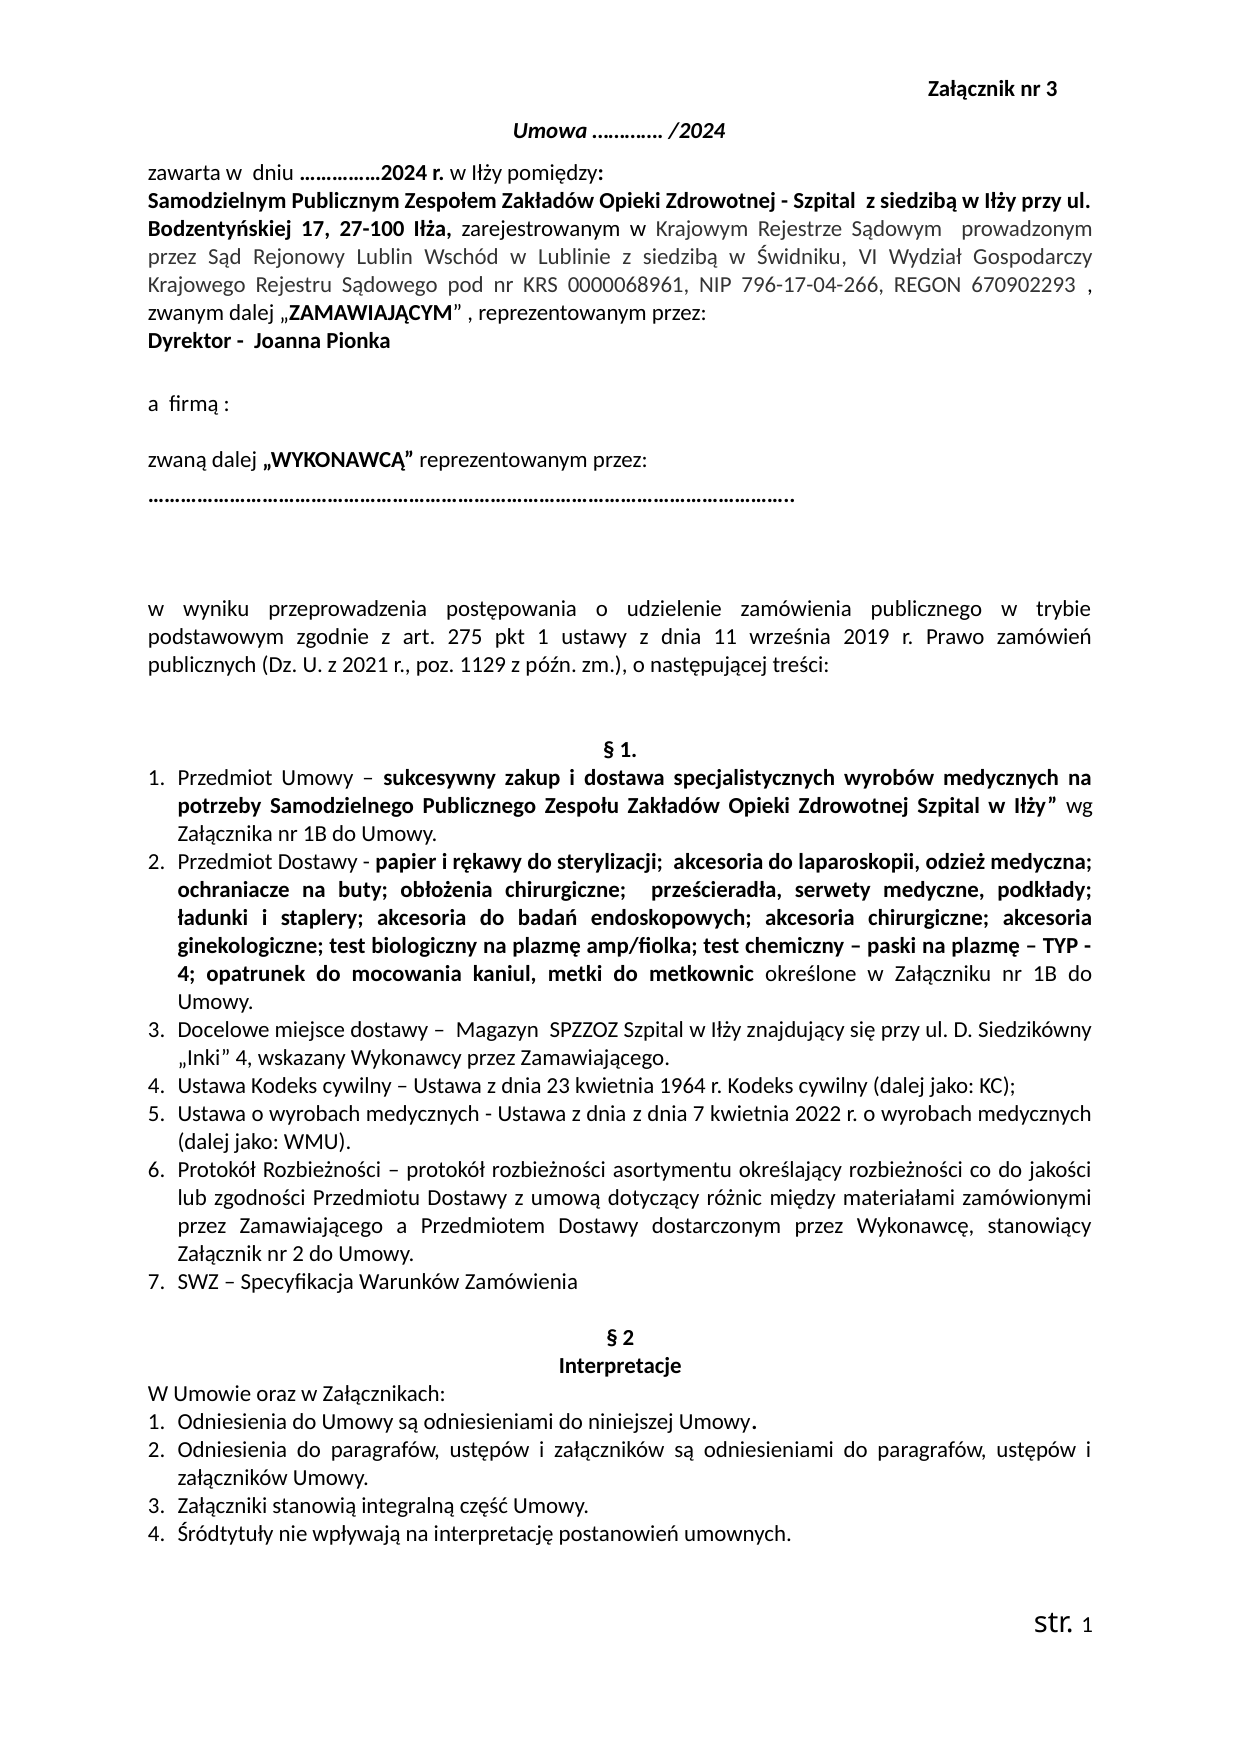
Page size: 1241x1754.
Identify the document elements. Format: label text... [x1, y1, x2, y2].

text ……………………………………………………………………………………………………….. [148, 480, 1093, 508]
text zawarta w dniu ……………2024 r. w Iłży pomiędzy: [148, 158, 1093, 186]
text Dyrektor - Joanna Pionka [148, 326, 1093, 354]
text Interpretacje [148, 1351, 1093, 1379]
text W Umowie oraz w Załącznikach: [148, 1379, 1093, 1407]
list Przedmiot Umowy – sukcesywny zakup i dostawa specjalistycznych wyrobów medycznych na potrzeby Samodzielnego Publicznego Zespołu Zakładów Opieki Zdrowotnej Szpital w Iłży” wg Załącznika nr 1B do Umowy. [148, 763, 1093, 847]
text Umowa …………. /2024 [148, 116, 1093, 144]
text w wyniku przeprowadzenia postępowania o udzielenie zamówienia publicznego w trybie podstawowym zgodnie z art. 275 pkt 1 ustawy z dnia 11 września 2019 r. Prawo zamówień publicznych (Dz. U. z 2021 r., poz. 1129 z późn. zm.), o następującej treści: [148, 594, 1093, 678]
list Przedmiot Dostawy - papier i rękawy do sterylizacji; akcesoria do laparoskopii, odzież medyczna; ochraniacze na buty; obłożenia chirurgiczne; prześcieradła, serwety medyczne, podkłady; ładunki i staplery; akcesoria do badań endoskopowych; akcesoria chirurgiczne; akcesoria ginekologiczne; test biologiczny na plazmę amp/fiolka; test chemiczny – paski na plazmę – TYP -4; opatrunek do mocowania kaniul, metki do metkownic określone w Załączniku nr 1B do Umowy. [148, 847, 1093, 1015]
list Protokół Rozbieżności – protokół rozbieżności asortymentu określający rozbieżności co do jakości lub zgodności Przedmiotu Dostawy z umową dotyczący różnic między materiałami zamówionymi przez Zamawiającego a Przedmiotem Dostawy dostarczonym przez Wykonawcę, stanowiący Załącznik nr 2 do Umowy. [148, 1155, 1093, 1267]
text Samodzielnym Publicznym Zespołem Zakładów Opieki Zdrowotnej - Szpital z siedzibą w Iłży przy ul. Bodzentyńskiej 17, 27-100 Iłża, zarejestrowanym w Krajowym Rejestrze Sądowym prowadzonym przez Sąd Rejonowy Lublin Wschód w Lublinie z siedzibą w Świdniku, VI Wydział Gospodarczy Krajowego Rejestru Sądowego pod nr KRS 0000068961, NIP 796-17-04-266, REGON 670902293 , zwanym dalej „ZAMAWIAJĄCYM” , reprezentowanym przez: [148, 186, 1093, 326]
list Załączniki stanowią integralną część Umowy. [148, 1492, 1093, 1519]
list Docelowe miejsce dostawy – Magazyn SPZZOZ Szpital w Iłży znajdujący się przy ul. D. Siedzikówny „Inki” 4, wskazany Wykonawcy przez Zamawiającego. [148, 1015, 1093, 1071]
list Śródtytuły nie wpływają na interpretację postanowień umownych. [148, 1519, 1093, 1548]
text § 2 [148, 1323, 1093, 1351]
text Załącznik nr 3 [148, 74, 1093, 102]
text zwaną dalej „WYKONAWCĄ” reprezentowanym przez: [148, 445, 1093, 473]
list Ustawa Kodeks cywilny – Ustawa z dnia 23 kwietnia 1964 r. Kodeks cywilny (dalej jako: KC); [148, 1071, 1093, 1099]
list Odniesienia do paragrafów, ustępów i załączników są odniesieniami do paragrafów, ustępów i załączników Umowy. [148, 1436, 1093, 1492]
list Ustawa o wyrobach medycznych - Ustawa z dnia z dnia 7 kwietnia 2022 r. o wyrobach medycznych (dalej jako: WMU). [148, 1099, 1093, 1155]
list SWZ – Specyfikacja Warunków Zamówienia [148, 1267, 1093, 1295]
list Odniesienia do Umowy są odniesieniami do niniejszej Umowy. [148, 1407, 1093, 1436]
text a firmą : [148, 389, 1093, 417]
text § 1. [148, 735, 1093, 763]
